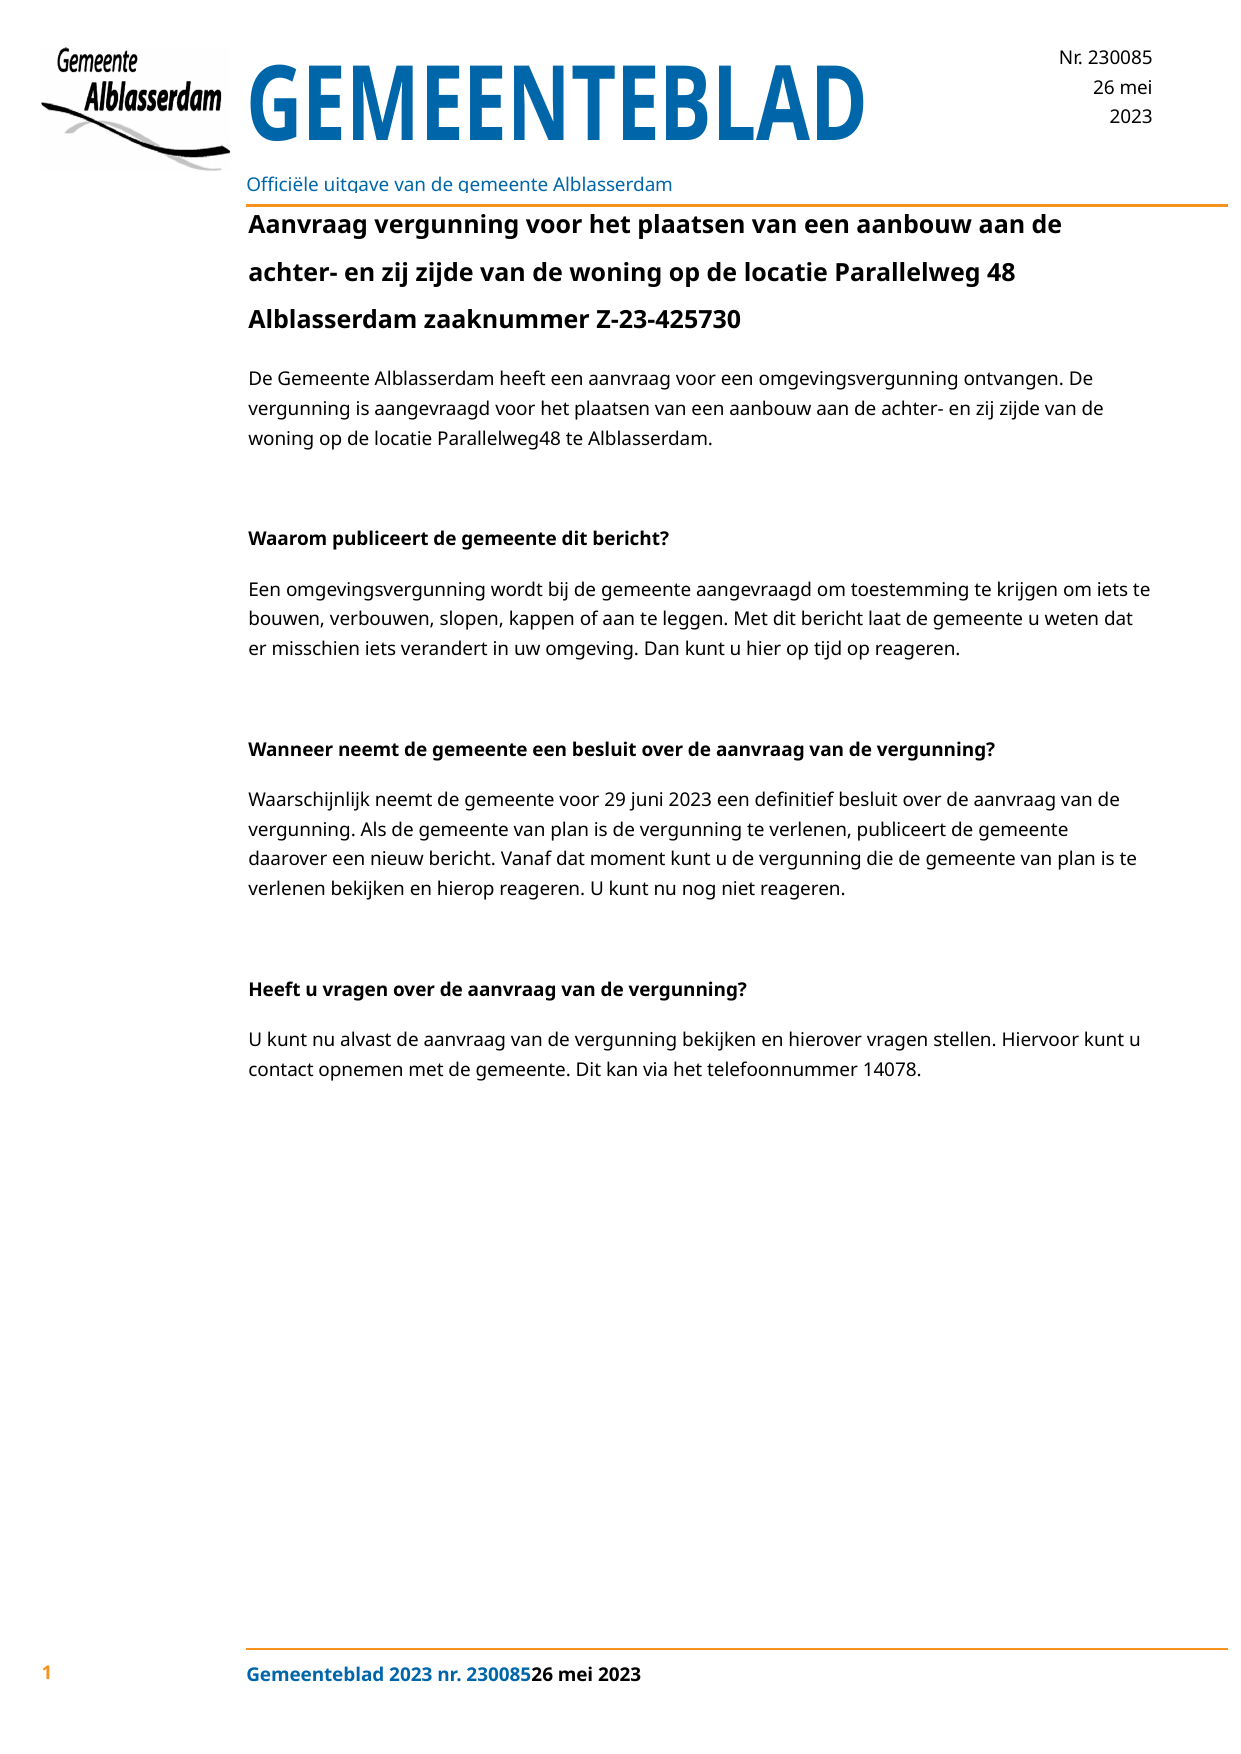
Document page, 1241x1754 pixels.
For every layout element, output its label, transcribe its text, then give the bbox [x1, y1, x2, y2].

text Waarschijnlijk neemt de gemeente voor 29 juni 2023 een definitief besluit over de aanvraag van de vergunning. Als de gemeente van plan is de vergunning te verlenen, publiceert de gemeente daarover een nieuw bericht. Vanaf dat moment kunt u de vergunning die de gemeente van plan is te verlenen bekijken en hierop reageren. U kunt nu nog niet reageren. [248, 786, 1152, 901]
text Heeft u vragen over de aanvraag van de vergunning? [248, 976, 1152, 1002]
text Een omgevingsvergunning wordt bij de gemeente aangevraagd om toestemming te krijgen om iets te bouwen, verbouwen, slopen, kappen of aan te leggen. Met dit bericht laat de gemeente u weten dat er misschien iets verandert in uw omgeving. Dan kunt u hier op tijd op reageren. [248, 576, 1152, 661]
picture [41, 47, 231, 172]
text Wanneer neemt de gemeente een besluit over de aanvraag van de vergunning? [248, 736, 1152, 762]
text Aanvraag vergunning voor het plaatsen van een aanbouw aan de achter- en zij zijde van de woning op de locatie Parallelweg 48 Alblasserdam zaaknummer Z-23-425730 [248, 207, 1152, 336]
text U kunt nu alvast de aanvraag van de vergunning bekijken en hierover vragen stellen. Hiervoor kunt u contact opnemen met de gemeente. Dit kan via het telefoonnummer 14078. [248, 1026, 1152, 1082]
text De Gemeente Alblasserdam heeft een aanvraag voor een omgevingsvergunning ontvangen. De vergunning is aangevraagd voor het plaatsen van een aanbouw aan de achter- en zij zijde van de woning op de locatie Parallelweg48 te Alblasserdam. [248, 366, 1152, 450]
text Waarom publiceert de gemeente dit bericht? [248, 526, 1152, 551]
